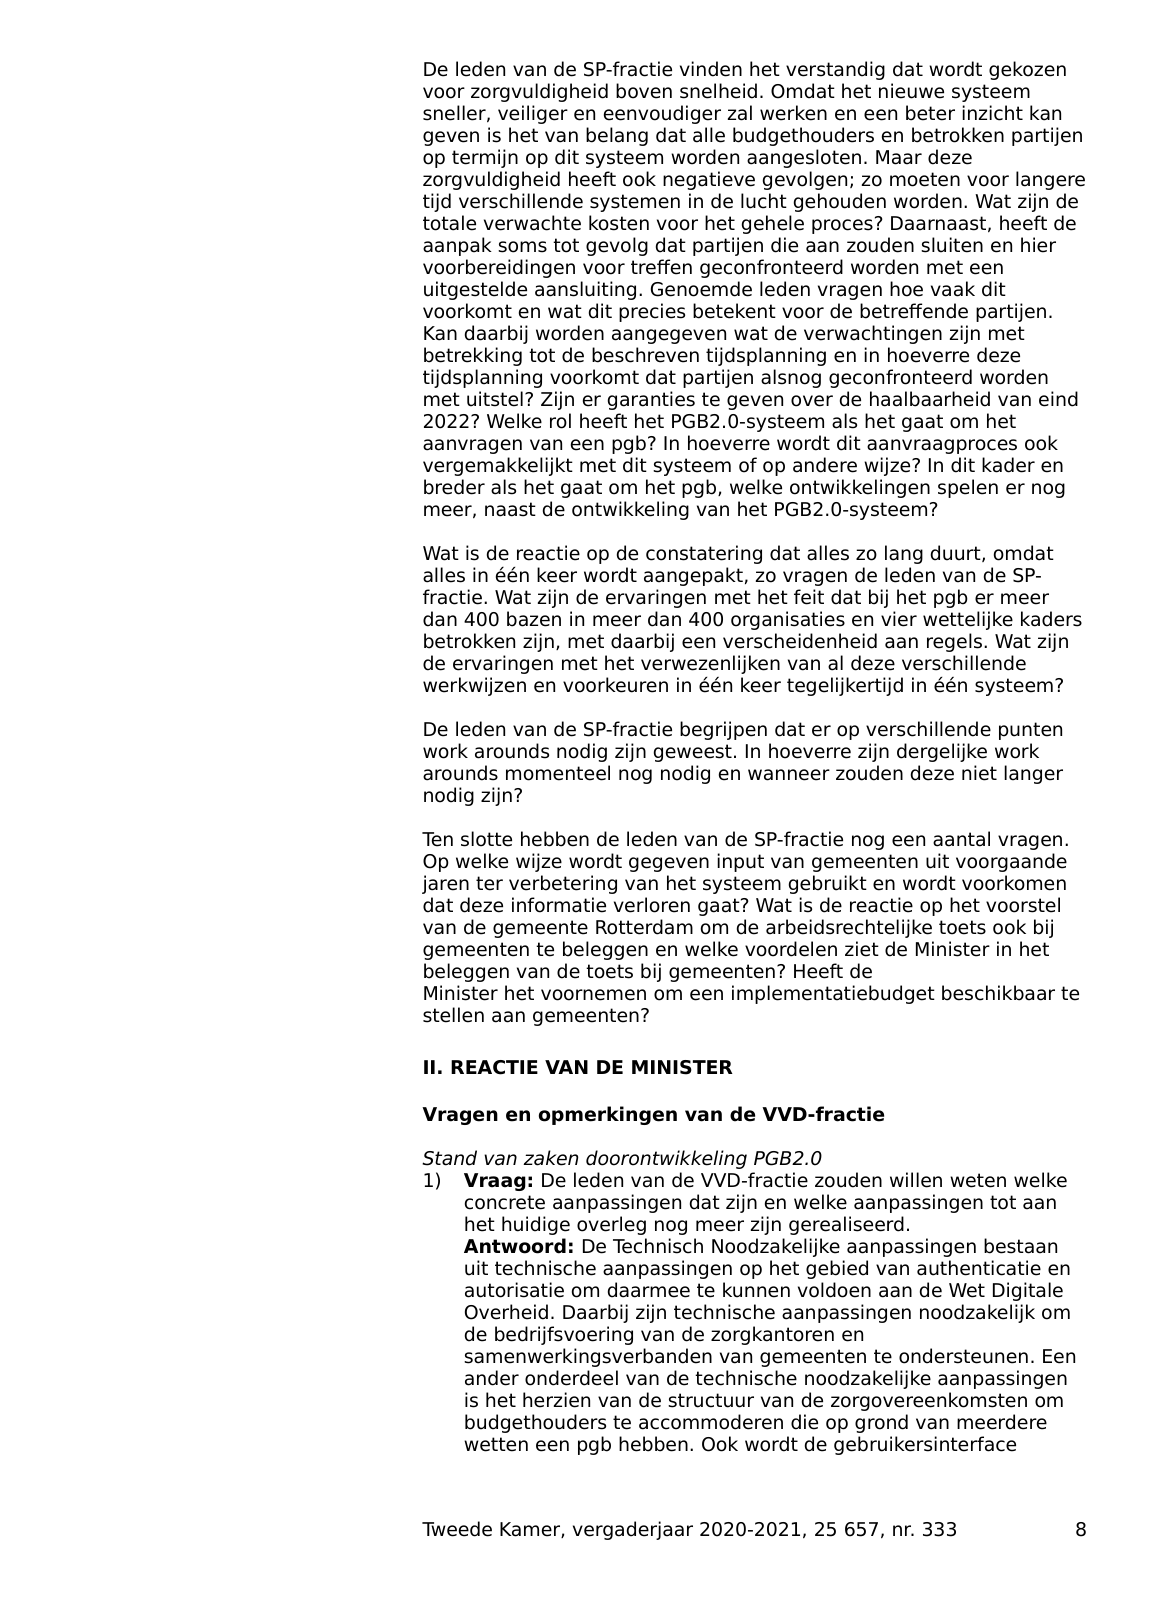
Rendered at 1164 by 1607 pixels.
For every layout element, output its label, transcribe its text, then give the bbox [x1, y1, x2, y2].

subtitle II. REACTIE VAN DE MINISTER [422, 1057, 1087, 1079]
text De leden van de SP-fractie begrijpen dat er op verschillende punten work arounds nodig zijn geweest. In hoeverre zijn dergelijke work arounds momenteel nog nodig en wanneer zouden deze niet langer nodig zijn? [422, 719, 1087, 807]
text 1) Vraag: De leden van de VVD-fractie zouden willen weten welke concrete aanpassingen dat zijn en welke aanpassingen tot aan het huidige overleg nog meer zijn gerealiseerd. [422, 1170, 1087, 1236]
subtitle Vragen en opmerkingen van de VVD-fractie [422, 1104, 1087, 1126]
text Wat is de reactie op de constatering dat alles zo lang duurt, omdat alles in één keer wordt aangepakt, zo vragen de leden van de SP-fractie. Wat zijn de ervaringen met het feit dat bij het pgb er meer dan 400 bazen in meer dan 400 organisaties en vier wettelijke kaders betrokken zijn, met daarbij een verscheidenheid aan regels. Wat zijn de ervaringen met het verwezenlijken van al deze verschillende werkwijzen en voorkeuren in één keer tegelijkertijd in één systeem? [422, 543, 1087, 697]
text De leden van de SP-fractie vinden het verstandig dat wordt gekozen voor zorgvuldigheid boven snelheid. Omdat het nieuwe systeem sneller, veiliger en eenvoudiger zal werken en een beter inzicht kan geven is het van belang dat alle budgethouders en betrokken partijen op termijn op dit systeem worden aangesloten. Maar deze zorgvuldigheid heeft ook negatieve gevolgen; zo moeten voor langere tijd verschillende systemen in de lucht gehouden worden. Wat zijn de totale verwachte kosten voor het gehele proces? Daarnaast, heeft de aanpak soms tot gevolg dat partijen die aan zouden sluiten en hier voorbereidingen voor treffen geconfronteerd worden met een uitgestelde aansluiting. Genoemde leden vragen hoe vaak dit voorkomt en wat dit precies betekent voor de betreffende partijen. Kan daarbij worden aangegeven wat de verwachtingen zijn met betrekking tot de beschreven tijdsplanning en in hoeverre deze tijdsplanning voorkomt dat partijen alsnog geconfronteerd worden met uitstel? Zijn er garanties te geven over de haalbaarheid van eind 2022? Welke rol heeft het PGB2.0-systeem als het gaat om het aanvragen van een pgb? In hoeverre wordt dit aanvraagproces ook vergemakkelijkt met dit systeem of op andere wijze? In dit kader en breder als het gaat om het pgb, welke ontwikkelingen spelen er nog meer, naast de ontwikkeling van het PGB2.0-systeem? [422, 59, 1087, 521]
text Ten slotte hebben de leden van de SP-fractie nog een aantal vragen. Op welke wijze wordt gegeven input van gemeenten uit voorgaande jaren ter verbetering van het systeem gebruikt en wordt voorkomen dat deze informatie verloren gaat? Wat is de reactie op het voorstel van de gemeente Rotterdam om de arbeidsrechtelijke toets ook bij gemeenten te beleggen en welke voordelen ziet de Minister in het beleggen van de toets bij gemeenten? Heeft de [422, 829, 1087, 983]
text Minister het voornemen om een implementatiebudget beschikbaar te stellen aan gemeenten? [422, 983, 1087, 1027]
text Antwoord: De Technisch Noodzakelijke aanpassingen bestaan uit technische aanpassingen op het gebied van authenticatie en autorisatie om daarmee te kunnen voldoen aan de Wet Digitale Overheid. Daarbij zijn technische aanpassingen noodzakelijk om de bedrijfsvoering van de zorgkantoren en samenwerkingsverbanden van gemeenten te ondersteunen. Een ander onderdeel van de technische noodzakelijke aanpassingen is het herzien van de structuur van de zorgovereenkomsten om budgethouders te accommoderen die op grond van meerdere wetten een pgb hebben. Ook wordt de gebruikersinterface [464, 1236, 1087, 1456]
subtitle Stand van zaken doorontwikkeling PGB2.0 [422, 1148, 1087, 1170]
